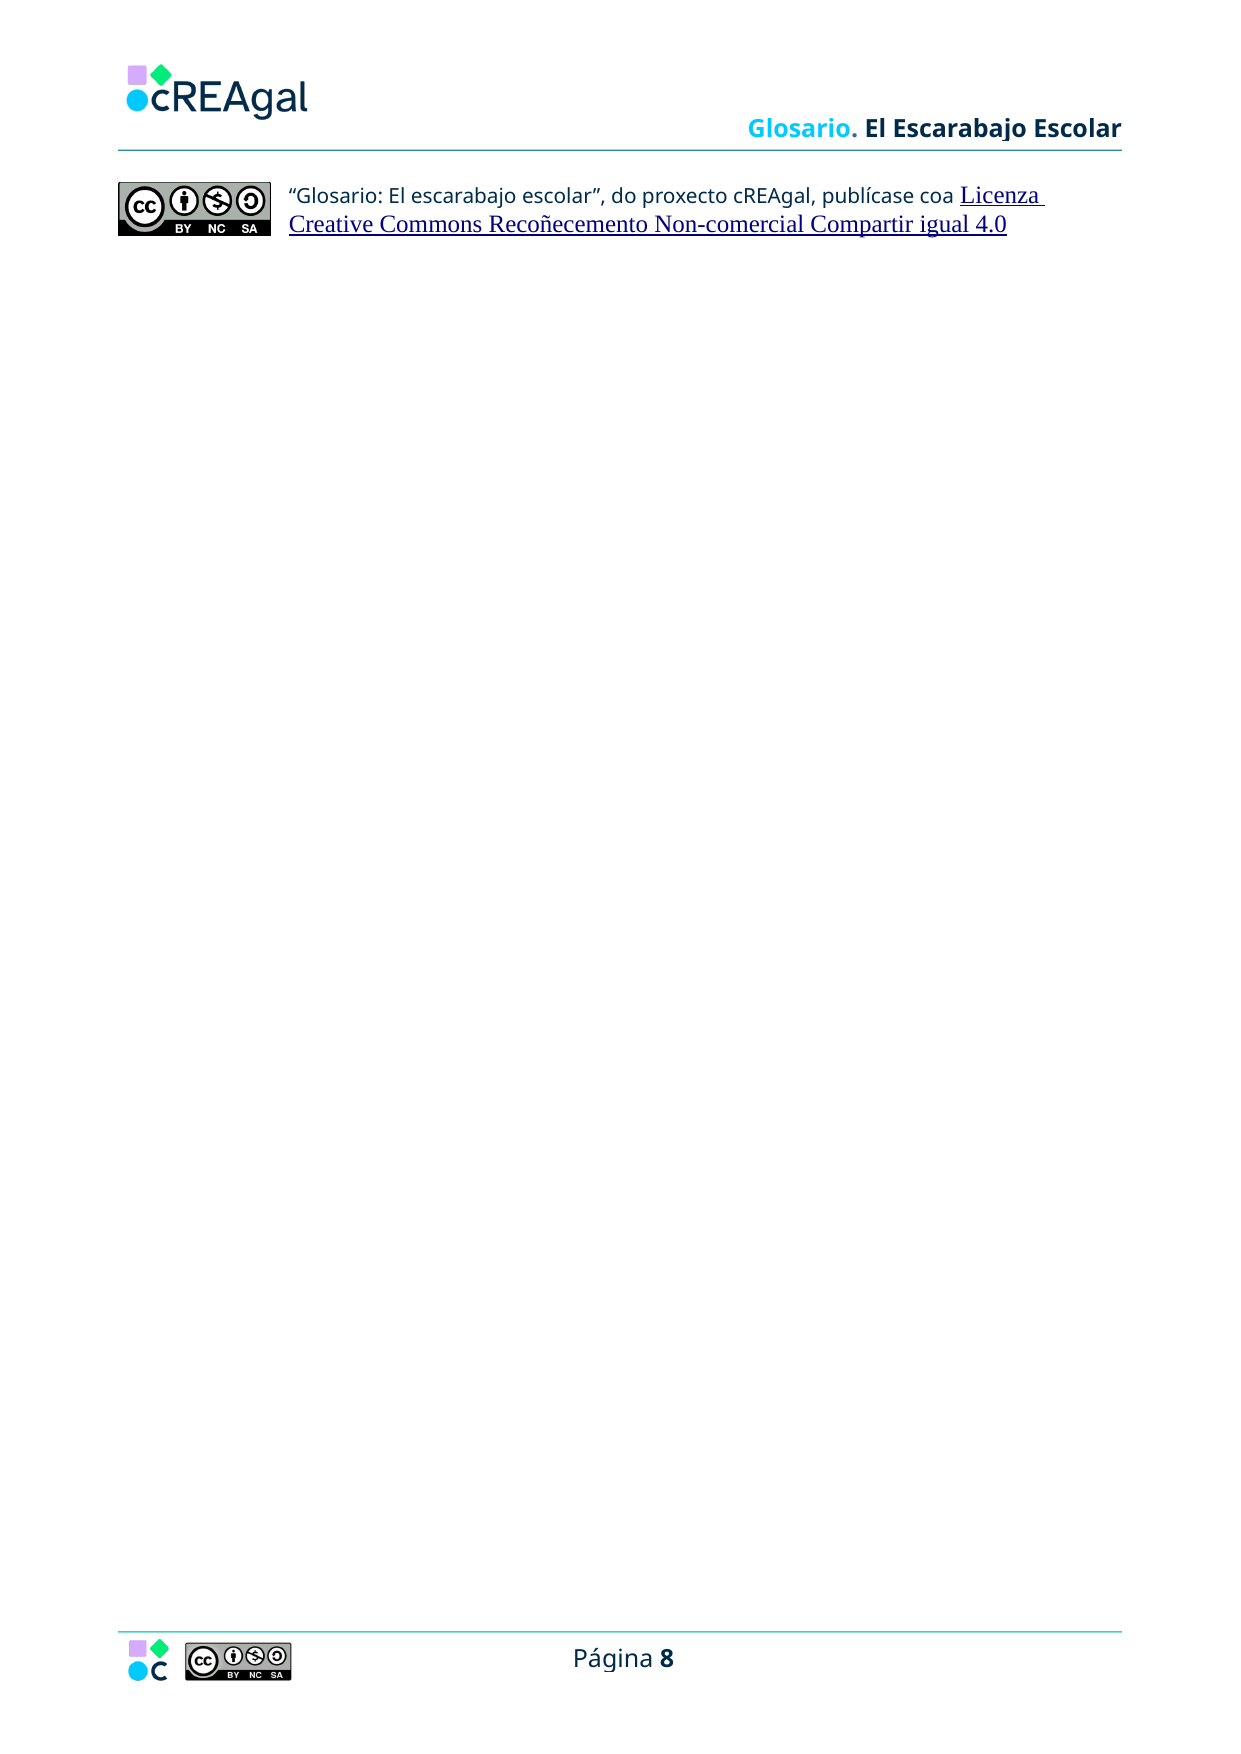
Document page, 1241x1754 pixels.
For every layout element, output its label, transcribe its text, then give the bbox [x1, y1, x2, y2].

picture [126, 64, 308, 120]
picture [118, 182, 271, 236]
picture [128, 1639, 169, 1681]
text “Glosario: El escarabajo escolar”, do proxecto cREAgal, publícase coa Licenza Creative Commons Recoñecemento Non-comercial Compartir igual 4.0 [118, 180, 1122, 238]
picture [182, 1642, 294, 1682]
